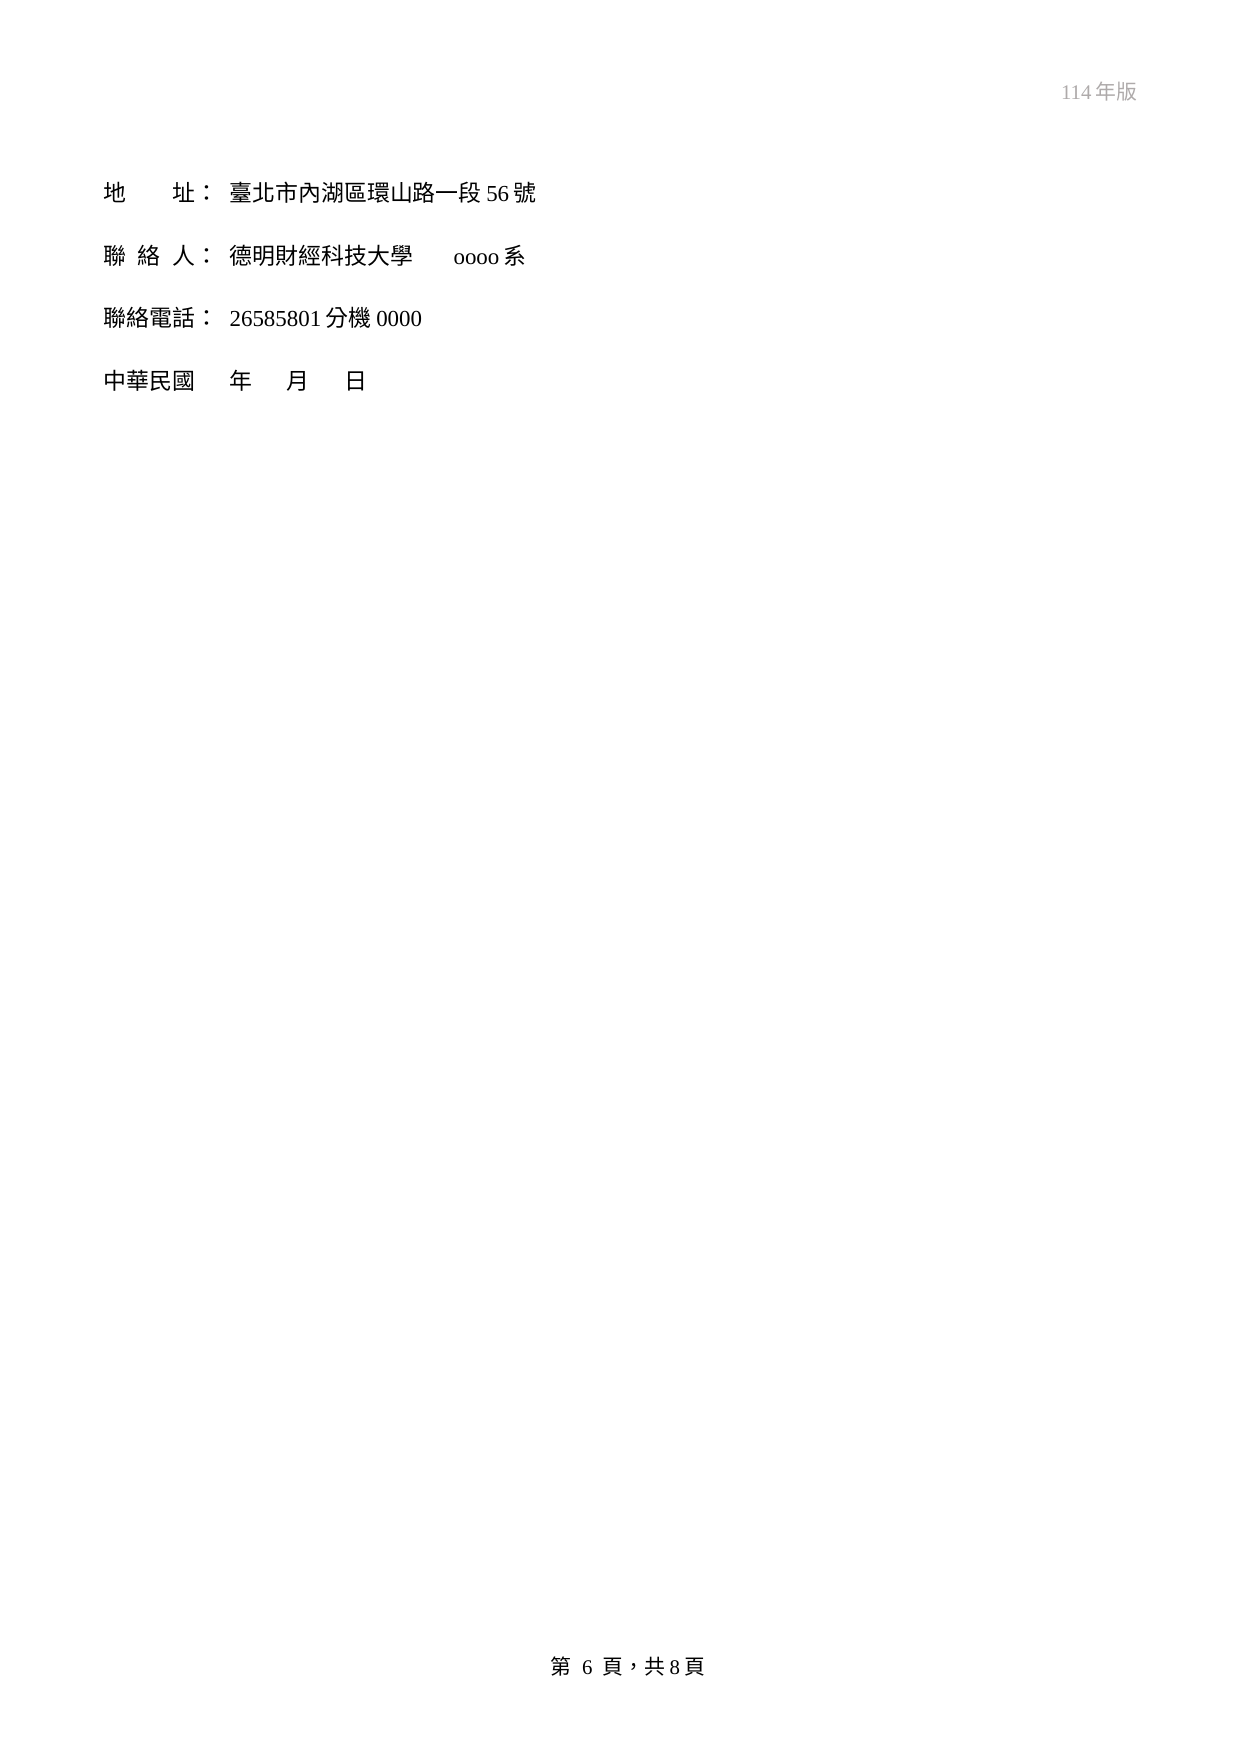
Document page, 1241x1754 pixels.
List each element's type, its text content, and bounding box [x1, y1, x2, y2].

text 聯絡電話： 26585801分機0000 [103, 275, 1137, 338]
text 地 址： 臺北市內湖區環山路一段56號 [103, 150, 1137, 213]
text 聯 絡 人： 德明財經科技大學 oooo系 [103, 213, 1137, 275]
text 中華民國 年 月 日 [103, 338, 1137, 400]
